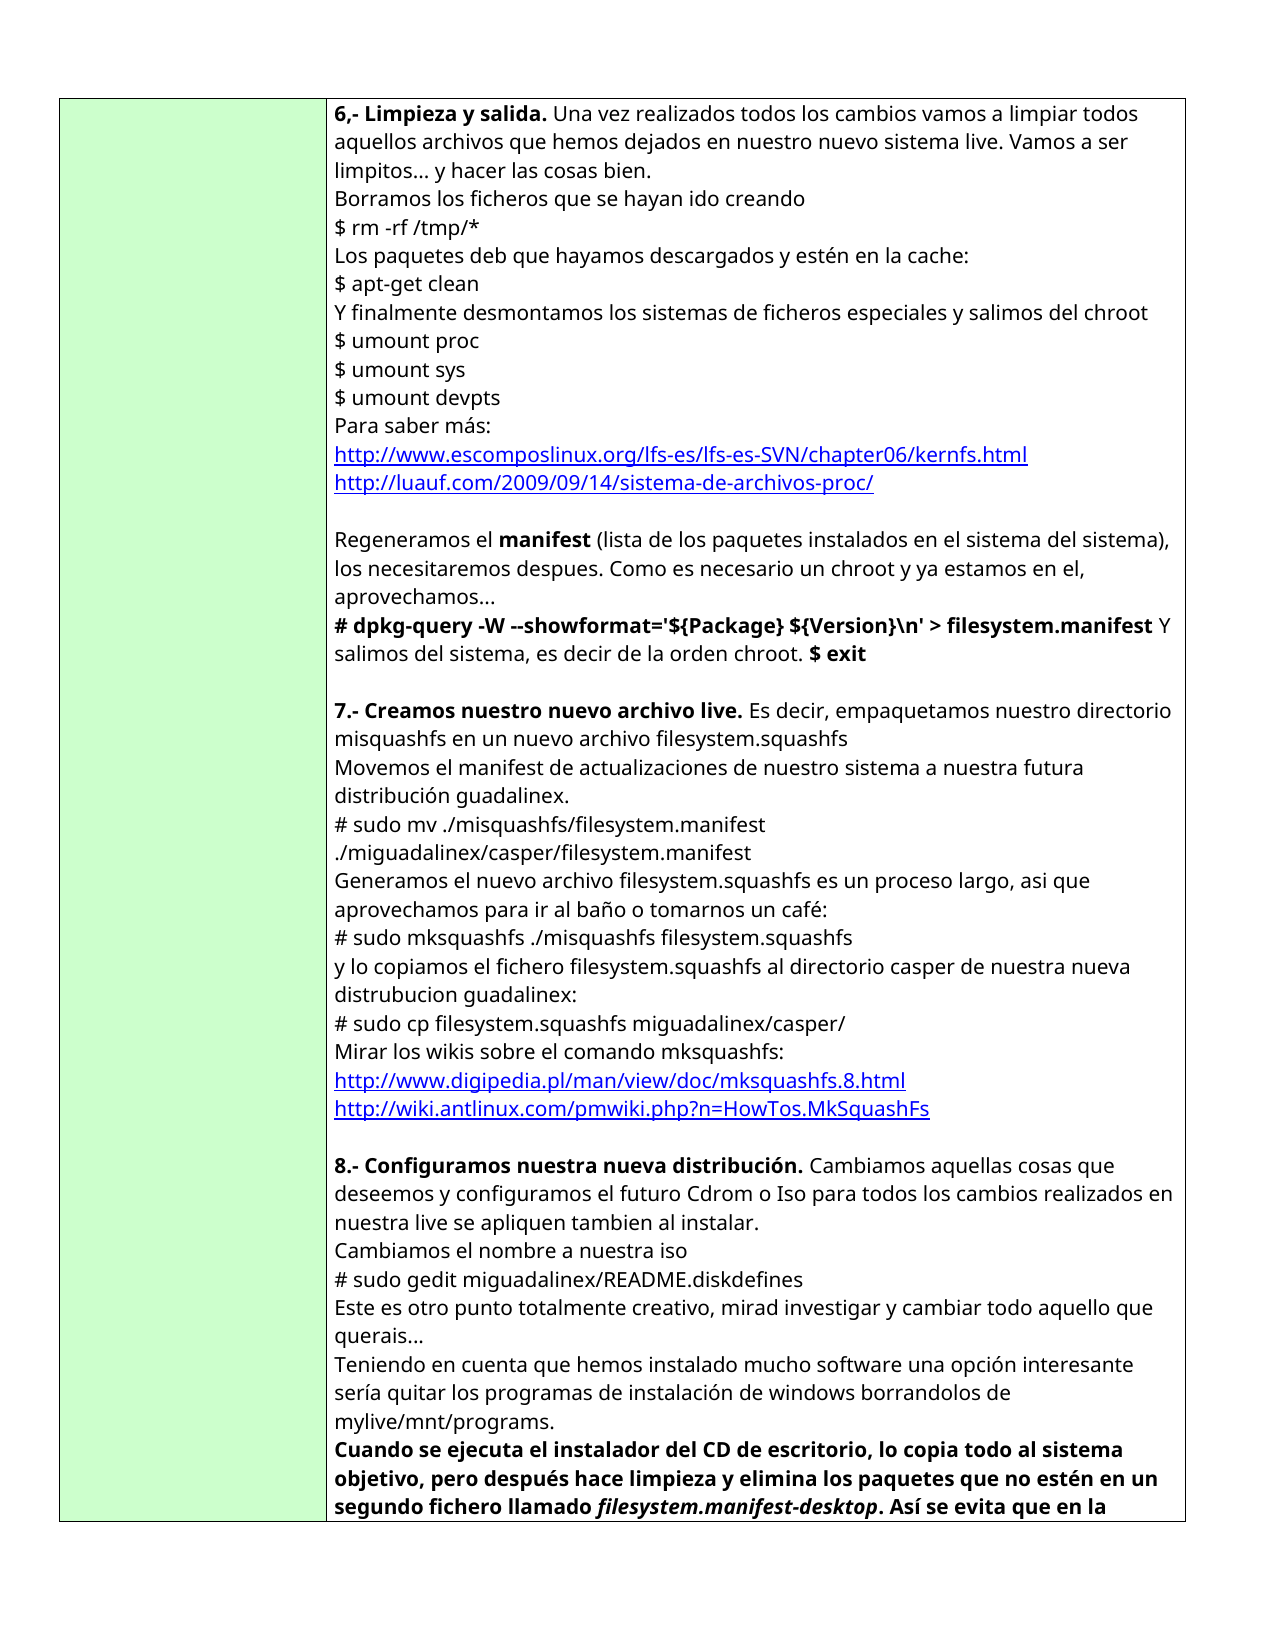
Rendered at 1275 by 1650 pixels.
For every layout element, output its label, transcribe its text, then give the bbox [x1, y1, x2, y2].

table_cell 6,- Limpieza y salida. Una vez realizados todos los cambios vamos a limpiar todos aquellos archivos que hemos dejados en nuestro nuevo sistema live. Vamos a ser limpitos... y hacer las cosas bien. Borramos los ficheros que se hayan ido creando $ rm -rf /tmp/* Los paquetes deb que hayamos descargados y estén en la cache: $ apt-get clean Y finalmente desmontamos los sistemas de ficheros especiales y salimos del chroot $ umount proc $ umount sys $ umount devpts Para saber más: http://www.escomposlinux.org/lfs-es/lfs-es-SVN/chapter06/kernfs.html http://luauf.com/2009/09/14/sistema-de-archivos-proc/ Regeneramos el manifest (lista de los paquetes instalados en el sistema del sistema), los necesitaremos despues. Como es necesario un chroot y ya estamos en el, aprovechamos... # dpkg-query -W --showformat='${Package} ${Version}\n' > filesystem.manifest Y salimos del sistema, es decir de la orden chroot. $ exit 7.- Creamos nuestro nuevo archivo live. Es decir, empaquetamos nuestro directorio misquashfs en un nuevo archivo filesystem.squashfs Movemos el manifest de actualizaciones de nuestro sistema a nuestra futura distribución guadalinex. # sudo mv ./misquashfs/filesystem.manifest ./miguadalinex/casper/filesystem.manifest Generamos el nuevo archivo filesystem.squashfs es un proceso largo, asi que aprovechamos para ir al baño o tomarnos un café: # sudo mksquashfs ./misquashfs filesystem.squashfs y lo copiamos el fichero filesystem.squashfs al directorio casper de nuestra nueva distrubucion guadalinex: # sudo cp filesystem.squashfs miguadalinex/casper/ Mirar los wikis sobre el comando mksquashfs: http://www.digipedia.pl/man/view/doc/mksquashfs.8.html http://wiki.antlinux.com/pmwiki.php?n=HowTos.MkSquashFs 8.- Configuramos nuestra nueva distribución. Cambiamos aquellas cosas que deseemos y configuramos el futuro Cdrom o Iso para todos los cambios realizados en nuestra live se apliquen tambien al instalar. Cambiamos el nombre a nuestra iso # sudo gedit miguadalinex/README.diskdefines Este es otro punto totalmente creativo, mirad investigar y cambiar todo aquello que querais... Teniendo en cuenta que hemos instalado mucho software una opción interesante sería quitar los programas de instalación de windows borrandolos de mylive/mnt/programs. Cuando se ejecuta el instalador del CD de escritorio, lo copia todo al sistema objetivo, pero después hace limpieza y elimina los paquetes que no estén en un segundo fichero llamado filesystem.manifest-desktop. Así se evita que en la [327, 99, 1185, 1521]
table_cell [60, 99, 326, 1521]
